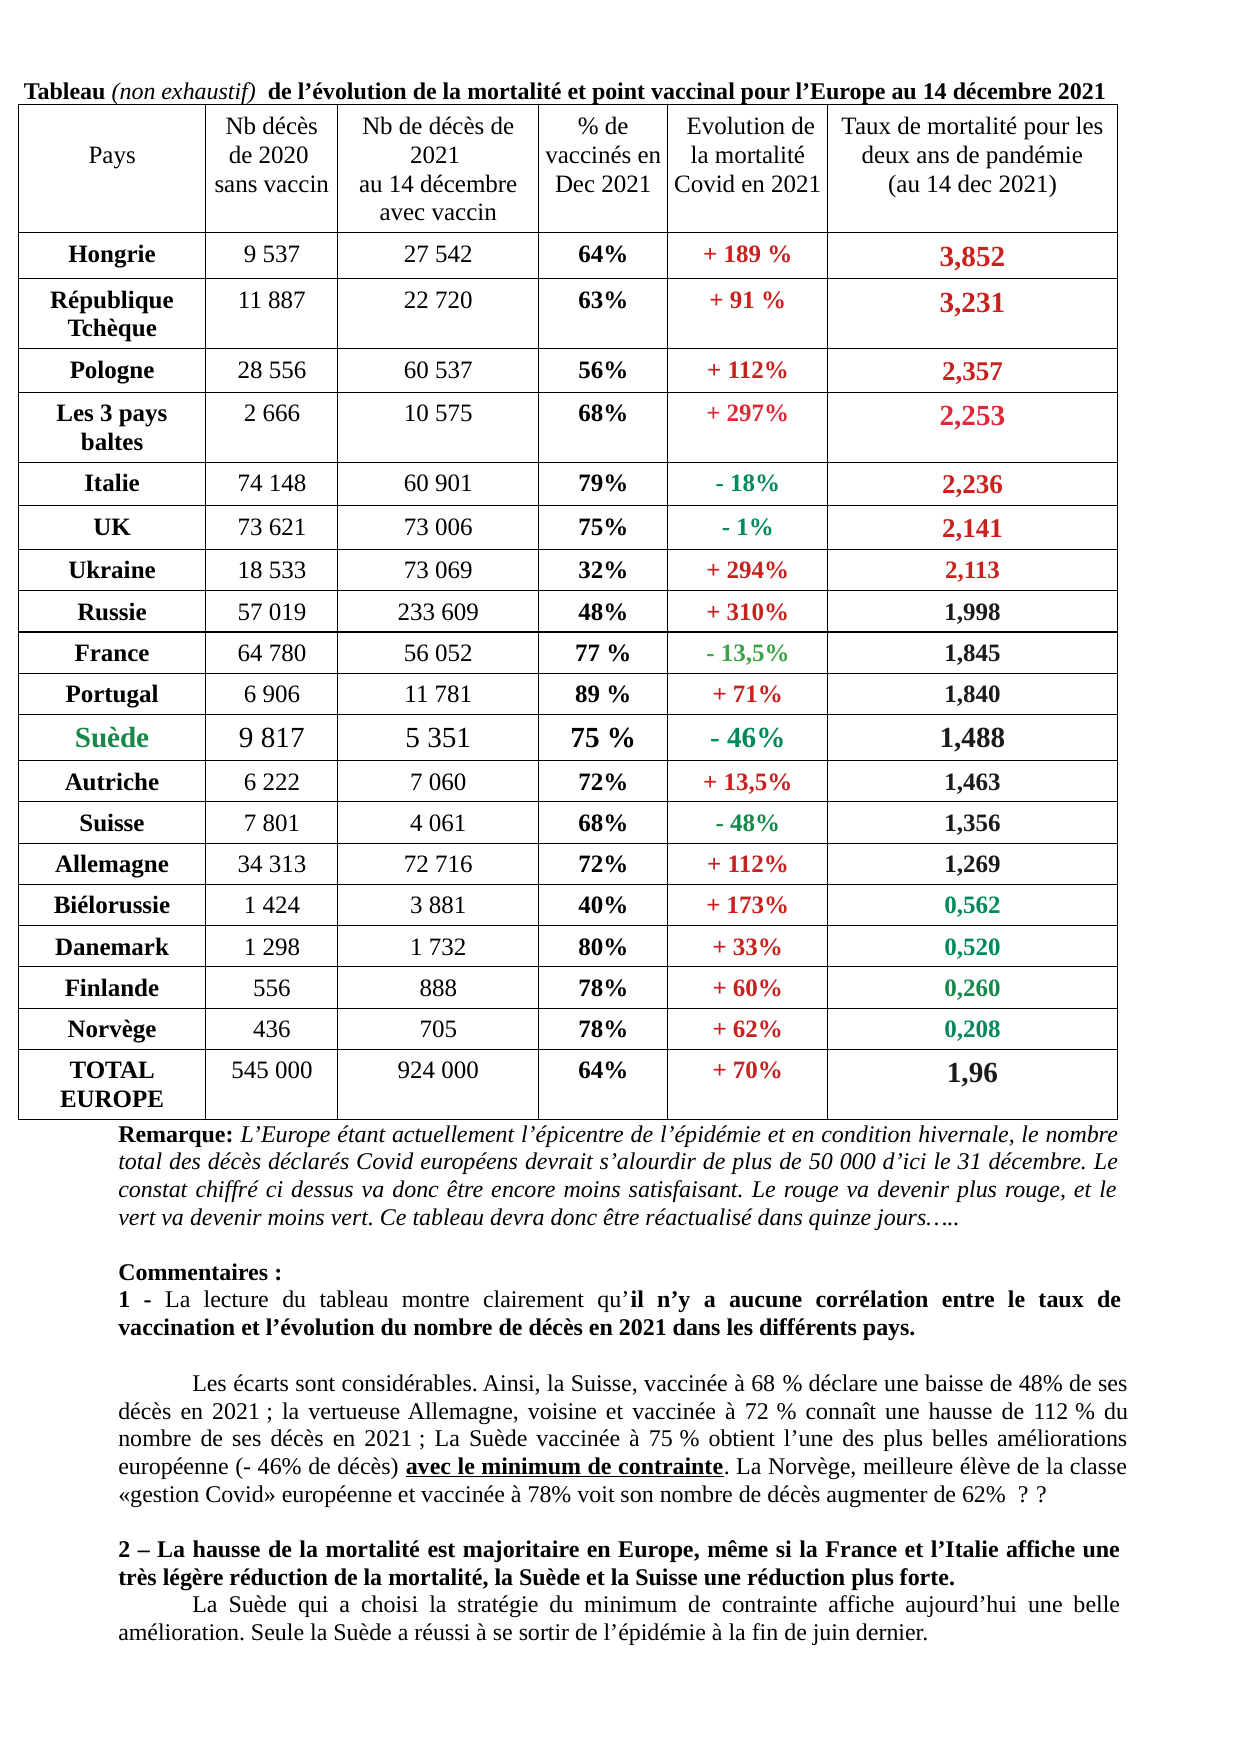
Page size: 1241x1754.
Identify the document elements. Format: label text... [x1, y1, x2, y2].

table_cell 436 [206, 1009, 337, 1049]
table_cell 9 537 [206, 233, 337, 278]
table_cell 77 % [539, 633, 667, 673]
table_cell + 294% [668, 550, 827, 590]
table_cell + 62% [668, 1009, 827, 1049]
table_cell 27 542 [338, 233, 538, 278]
text 1 - La lecture du tableau montre clairement qu’il n’y a aucune corrélation entre le taux de vaccination et l’évolution du nombre de décès en 2021 dans les différents pays. [118, 1285, 1122, 1341]
table_cell + 112% [668, 349, 827, 392]
table_cell Ukraine [19, 550, 205, 590]
table_cell 1,269 [828, 844, 1117, 884]
table_cell 80% [539, 926, 667, 966]
table_cell + 112% [668, 844, 827, 884]
table_cell + 70% [668, 1050, 827, 1119]
table_cell 2,141 [828, 506, 1117, 549]
table_cell + 310% [668, 591, 827, 631]
table_cell Biélorussie [19, 885, 205, 925]
table_cell 11 887 [206, 279, 337, 348]
table_cell + 173% [668, 885, 827, 925]
table_cell 89 % [539, 674, 667, 714]
table_cell 78% [539, 967, 667, 1007]
table_cell 75 % [539, 715, 667, 760]
text Remarque: L’Europe étant actuellement l’épicentre de l’épidémie et en condition hivernale, le nombre total des décès déclarés Covid européens devrait s’alourdir de plus de 50 000 d’ici le 31 décembre. Le constat chiffré ci dessus va donc être encore moins satisfaisant. Le rouge va devenir plus rouge, et le vert va devenir moins vert. Ce tableau devra donc être réactualisé dans quinze jours….. [118, 1120, 1122, 1230]
table_cell + 33% [668, 926, 827, 966]
table_cell 0,208 [828, 1009, 1117, 1049]
table_cell 6 222 [206, 761, 337, 801]
table_cell 63% [539, 279, 667, 348]
table_cell Italie [19, 463, 205, 505]
table_header Pays [19, 105, 205, 232]
table_cell - 1% [668, 506, 827, 549]
table_cell 72% [539, 761, 667, 801]
table_cell 1,840 [828, 674, 1117, 714]
table_cell 3,852 [828, 233, 1117, 278]
table_cell 1 732 [338, 926, 538, 966]
table_cell 1 424 [206, 885, 337, 925]
table_cell Suède [19, 715, 205, 760]
table_cell Russie [19, 591, 205, 631]
table_cell 57 019 [206, 591, 337, 631]
table_cell Danemark [19, 926, 205, 966]
table_cell Finlande [19, 967, 205, 1007]
table_cell 18 533 [206, 550, 337, 590]
table_cell Norvège [19, 1009, 205, 1049]
table_cell 28 556 [206, 349, 337, 392]
table_cell 2,236 [828, 463, 1117, 505]
text Les écarts sont considérables. Ainsi, la Suisse, vaccinée à 68 % déclare une baisse de 48% de ses décès en 2021 ; la vertueuse Allemagne, voisine et vaccinée à 72 % connaît une hausse de 112 % du nombre de ses décès en 2021 ; La Suède vaccinée à 75 % obtient l’une des plus belles améliorations européenne (- 46% de décès) avec le minimum de contrainte. La Norvège, meilleure élève de la classe «gestion Covid» européenne et vaccinée à 78% voit son nombre de décès augmenter de 62% ? ? [118, 1369, 1128, 1507]
table_cell 556 [206, 967, 337, 1007]
table_cell 924 000 [338, 1050, 538, 1119]
table_cell 7 801 [206, 802, 337, 842]
table_cell 32% [539, 550, 667, 590]
table_cell 2 666 [206, 393, 337, 462]
table_cell + 189 % [668, 233, 827, 278]
table_cell 7 060 [338, 761, 538, 801]
table_cell 73 621 [206, 506, 337, 549]
table_cell 6 906 [206, 674, 337, 714]
table_cell UK [19, 506, 205, 549]
table_cell 11 781 [338, 674, 538, 714]
table_cell 3,231 [828, 279, 1117, 348]
table_cell 64% [539, 233, 667, 278]
table_cell - 18% [668, 463, 827, 505]
table_cell 10 575 [338, 393, 538, 462]
table_cell 56 052 [338, 633, 538, 673]
table_cell 9 817 [206, 715, 337, 760]
table_header Taux de mortalité pour les deux ans de pandémie (au 14 dec 2021) [828, 105, 1117, 232]
table_cell 1,463 [828, 761, 1117, 801]
table_cell - 13,5% [668, 633, 827, 673]
table_cell 72 716 [338, 844, 538, 884]
table_cell 75% [539, 506, 667, 549]
table_cell 22 720 [338, 279, 538, 348]
table_cell France [19, 633, 205, 673]
table_cell 2,357 [828, 349, 1117, 392]
table_cell 73 069 [338, 550, 538, 590]
table_cell 60 537 [338, 349, 538, 392]
text Commentaires : [118, 1258, 1122, 1285]
table_cell + 297% [668, 393, 827, 462]
table_cell 64 780 [206, 633, 337, 673]
table_cell 79% [539, 463, 667, 505]
table_cell 545 000 [206, 1050, 337, 1119]
table_cell 1,845 [828, 633, 1117, 673]
text La Suède qui a choisi la stratégie du minimum de contrainte affiche aujourd’hui une belle amélioration. Seule la Suède a réussi à se sortir de l’épidémie à la fin de juin dernier. [118, 1590, 1122, 1645]
table_cell Pologne [19, 349, 205, 392]
table_cell 72% [539, 844, 667, 884]
table_cell 40% [539, 885, 667, 925]
table_cell + 91 % [668, 279, 827, 348]
table_cell Suisse [19, 802, 205, 842]
table_cell 1,356 [828, 802, 1117, 842]
table_cell 233 609 [338, 591, 538, 631]
table_header Nb de décès de 2021 au 14 décembre avec vaccin [338, 105, 538, 232]
table_cell 0,520 [828, 926, 1117, 966]
table_cell + 60% [668, 967, 827, 1007]
table_cell - 48% [668, 802, 827, 842]
table_cell Portugal [19, 674, 205, 714]
table_cell 34 313 [206, 844, 337, 884]
table_cell + 13,5% [668, 761, 827, 801]
table_header % de vaccinés en Dec 2021 [539, 105, 667, 232]
table_header Nb décès de 2020 sans vaccin [206, 105, 337, 232]
table_cell 5 351 [338, 715, 538, 760]
table_cell 0,562 [828, 885, 1117, 925]
table_cell Hongrie [19, 233, 205, 278]
table_cell 1,96 [828, 1050, 1117, 1119]
table_cell 1,998 [828, 591, 1117, 631]
table_cell République Tchèque [19, 279, 205, 348]
text 2 – La hausse de la mortalité est majoritaire en Europe, même si la France et l’Italie affiche une très légère réduction de la mortalité, la Suède et la Suisse une réduction plus forte. [118, 1535, 1122, 1590]
table_cell 2,113 [828, 550, 1117, 590]
table_cell 705 [338, 1009, 538, 1049]
table_cell 60 901 [338, 463, 538, 505]
table_cell 78% [539, 1009, 667, 1049]
table_cell 48% [539, 591, 667, 631]
table_cell + 71% [668, 674, 827, 714]
table_cell Autriche [19, 761, 205, 801]
table_cell 1,488 [828, 715, 1117, 760]
table_cell 2,253 [828, 393, 1117, 462]
table_cell 73 006 [338, 506, 538, 549]
table_cell - 46% [668, 715, 827, 760]
table_cell 4 061 [338, 802, 538, 842]
table_cell 0,260 [828, 967, 1117, 1007]
table_cell 1 298 [206, 926, 337, 966]
table_cell 68% [539, 393, 667, 462]
table_cell 68% [539, 802, 667, 842]
table_cell 56% [539, 349, 667, 392]
table_cell 3 881 [338, 885, 538, 925]
table_cell Allemagne [19, 844, 205, 884]
table_header Evolution de la mortalité Covid en 2021 [668, 105, 827, 232]
text Tableau (non exhaustif) de l’évolution de la mortalité et point vaccinal pour l’Europe au 14 décembre 2021 [24, 77, 1122, 104]
table_cell 888 [338, 967, 538, 1007]
table_cell TOTAL EUROPE [19, 1050, 205, 1119]
table_cell 74 148 [206, 463, 337, 505]
table_cell 64% [539, 1050, 667, 1119]
table_cell Les 3 pays baltes [19, 393, 205, 462]
